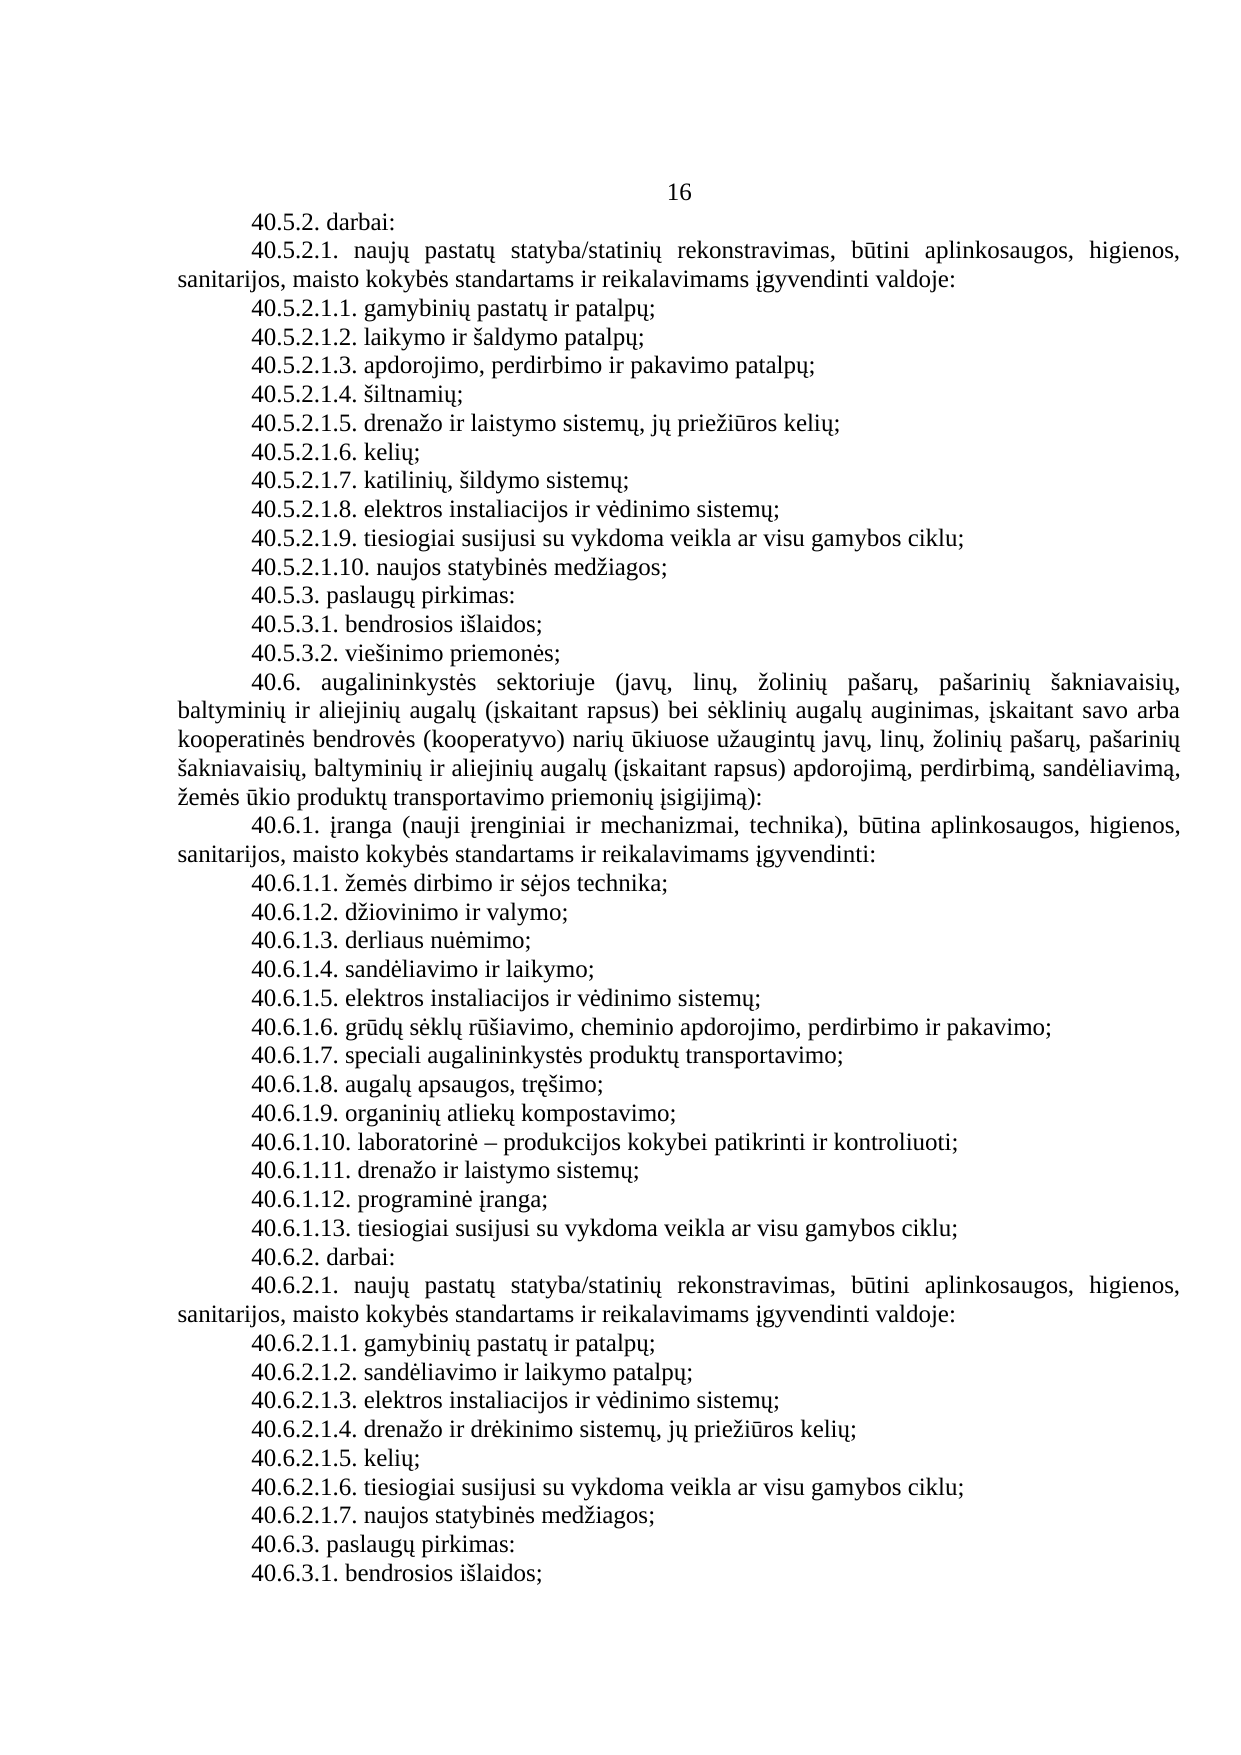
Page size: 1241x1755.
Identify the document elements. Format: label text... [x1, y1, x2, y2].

text 40.6.1.2. džiovinimo ir valymo; [177, 897, 1181, 925]
text 40.6.1.3. derliaus nuėmimo; [177, 925, 1181, 954]
text 40.6. augalininkystės sektoriuje (javų, linų, žolinių pašarų, pašarinių šakniavaisių, baltyminių ir aliejinių augalų (įskaitant rapsus) bei sėklinių augalų auginimas, įskaitant savo arba kooperatinės bendrovės (kooperatyvo) narių ūkiuose užaugintų javų, linų, žolinių pašarų, pašarinių šakniavaisių, baltyminių ir aliejinių augalų (įskaitant rapsus) apdorojimą, perdirbimą, sandėliavimą, žemės ūkio produktų transportavimo priemonių įsigijimą): [177, 667, 1181, 810]
text 40.6.1.6. grūdų sėklų rūšiavimo, cheminio apdorojimo, perdirbimo ir pakavimo; [177, 1012, 1181, 1040]
text 40.5.2.1.10. naujos statybinės medžiagos; [177, 552, 1181, 580]
text 40.5.2.1.9. tiesiogiai susijusi su vykdoma veikla ar visu gamybos ciklu; [177, 523, 1181, 552]
text 40.6.1.1. žemės dirbimo ir sėjos technika; [177, 868, 1181, 897]
text 40.5.2.1. naujų pastatų statyba/statinių rekonstravimas, būtini aplinkosaugos, higienos, sanitarijos, maisto kokybės standartams ir reikalavimams įgyvendinti valdoje: [177, 235, 1181, 293]
text 40.6.2.1.6. tiesiogiai susijusi su vykdoma veikla ar visu gamybos ciklu; [177, 1472, 1181, 1500]
text 40.5.2.1.7. katilinių, šildymo sistemų; [177, 465, 1181, 494]
text 40.6.1.12. programinė įranga; [177, 1184, 1181, 1213]
text 40.6.1.7. speciali augalininkystės produktų transportavimo; [177, 1040, 1181, 1069]
text 40.5.2.1.6. kelių; [177, 437, 1181, 465]
text 40.6.2.1.7. naujos statybinės medžiagos; [177, 1500, 1181, 1529]
text 40.6.1.5. elektros instaliacijos ir vėdinimo sistemų; [177, 983, 1181, 1012]
text 40.6.3.1. bendrosios išlaidos; [177, 1558, 1181, 1587]
text 40.6.2.1.5. kelių; [177, 1443, 1181, 1472]
text 40.5.2. darbai: [177, 207, 1181, 235]
text 40.5.3. paslaugų pirkimas: [177, 580, 1181, 609]
text 40.6.2.1.3. elektros instaliacijos ir vėdinimo sistemų; [177, 1385, 1181, 1414]
text 40.6.2.1. naujų pastatų statyba/statinių rekonstravimas, būtini aplinkosaugos, higienos, sanitarijos, maisto kokybės standartams ir reikalavimams įgyvendinti valdoje: [177, 1270, 1181, 1328]
text 40.6.1.4. sandėliavimo ir laikymo; [177, 954, 1181, 983]
text 40.6.3. paslaugų pirkimas: [177, 1529, 1181, 1558]
text 40.6.1.10. laboratorinė – produkcijos kokybei patikrinti ir kontroliuoti; [177, 1127, 1181, 1155]
text 40.5.2.1.1. gamybinių pastatų ir patalpų; [177, 293, 1181, 322]
text 40.5.2.1.8. elektros instaliacijos ir vėdinimo sistemų; [177, 494, 1181, 523]
text 40.6.1.11. drenažo ir laistymo sistemų; [177, 1155, 1181, 1184]
text 40.6.1.8. augalų apsaugos, tręšimo; [177, 1069, 1181, 1098]
text 40.6.2.1.4. drenažo ir drėkinimo sistemų, jų priežiūros kelių; [177, 1414, 1181, 1443]
text 40.6.2.1.2. sandėliavimo ir laikymo patalpų; [177, 1357, 1181, 1385]
text 40.6.2. darbai: [177, 1242, 1181, 1270]
text 40.6.2.1.1. gamybinių pastatų ir patalpų; [177, 1328, 1181, 1357]
text 40.5.2.1.4. šiltnamių; [177, 379, 1181, 408]
text 40.6.1. įranga (nauji įrenginiai ir mechanizmai, technika), būtina aplinkosaugos, higienos, sanitarijos, maisto kokybės standartams ir reikalavimams įgyvendinti: [177, 810, 1181, 868]
text 40.5.2.1.5. drenažo ir laistymo sistemų, jų priežiūros kelių; [177, 408, 1181, 437]
text 40.6.1.9. organinių atliekų kompostavimo; [177, 1098, 1181, 1127]
text 40.5.2.1.3. apdorojimo, perdirbimo ir pakavimo patalpų; [177, 350, 1181, 379]
text 40.6.1.13. tiesiogiai susijusi su vykdoma veikla ar visu gamybos ciklu; [177, 1213, 1181, 1242]
text 40.5.2.1.2. laikymo ir šaldymo patalpų; [177, 322, 1181, 350]
text 40.5.3.2. viešinimo priemonės; [177, 638, 1181, 667]
text 40.5.3.1. bendrosios išlaidos; [177, 609, 1181, 638]
